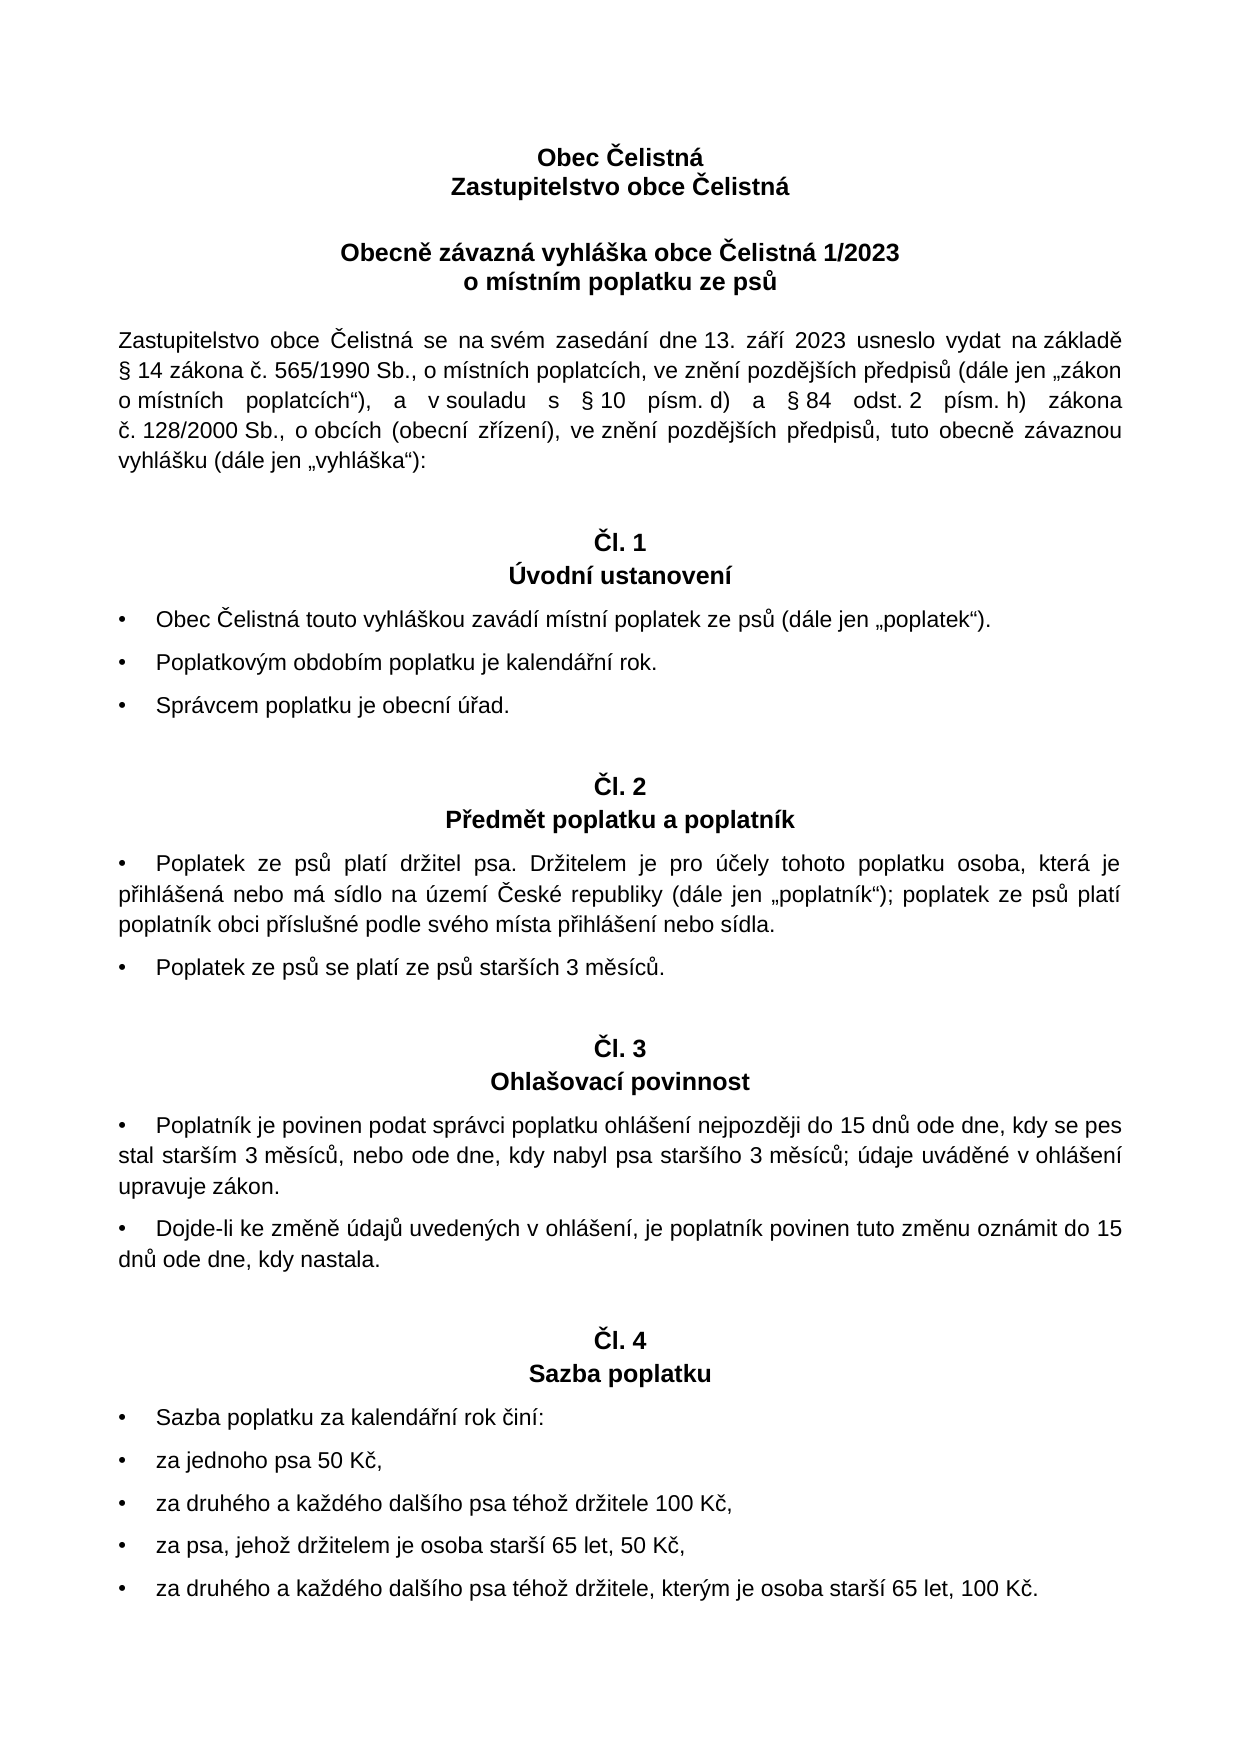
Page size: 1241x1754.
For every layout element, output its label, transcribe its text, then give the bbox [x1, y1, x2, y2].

text Obec Čelistná Zastupitelstvo obce Čelistná [118, 143, 1122, 201]
text Čl. 2 Předmět poplatku a poplatník [118, 772, 1122, 834]
list za druhého a každého dalšího psa téhož držitele, kterým je osoba starší 65 let, 100 Kč. [81, 1575, 1122, 1602]
list Dojde-li ke změně údajů uvedených v ohlášení, je poplatník povinen tuto změnu oznámit do 15 dnů ode dne, kdy nastala. [81, 1215, 1122, 1272]
list Poplatník je povinen podat správci poplatku ohlášení nejpozději do 15 dnů ode dne, kdy se pes stal starším 3 měsíců, nebo ode dne, kdy nabyl psa staršího 3 měsíců; údaje uváděné v ohlášení upravuje zákon. [81, 1112, 1122, 1199]
list Poplatek ze psů platí držitel psa. Držitelem je pro účely tohoto poplatku osoba, která je přihlášená nebo má sídlo na území České republiky (dále jen „poplatník“); poplatek ze psů platí poplatník obci příslušné podle svého místa přihlášení nebo sídla. [81, 850, 1122, 937]
text Zastupitelstvo obce Čelistná se na svém zasedání dne 13. září 2023 usneslo vydat na základě § 14 zákona č. 565/1990 Sb., o místních poplatcích, ve znění pozdějších předpisů (dále jen „zákon o místních poplatcích“), a v souladu s § 10 písm. d) a § 84 odst. 2 písm. h) zákona č. 128/2000 Sb., o obcích (obecní zřízení), ve znění pozdějších předpisů, tuto obecně závaznou vyhlášku (dále jen „vyhláška“): [118, 327, 1122, 474]
list Poplatek ze psů se platí ze psů starších 3 měsíců. [81, 953, 1122, 980]
list Sazba poplatku za kalendářní rok činí: [81, 1404, 1122, 1431]
list Obec Čelistná touto vyhláškou zavádí místní poplatek ze psů (dále jen „poplatek“). [81, 606, 1122, 633]
list Správcem poplatku je obecní úřad. [81, 692, 1122, 718]
text Čl. 4 Sazba poplatku [118, 1326, 1122, 1388]
list za psa, jehož držitelem je osoba starší 65 let, 50 Kč, [81, 1532, 1122, 1559]
text Čl. 3 Ohlašovací povinnost [118, 1034, 1122, 1096]
text Čl. 1 Úvodní ustanovení [118, 528, 1122, 589]
list za druhého a každého dalšího psa téhož držitele 100 Kč, [81, 1490, 1122, 1516]
list Poplatkovým obdobím poplatku je kalendářní rok. [81, 649, 1122, 675]
text Obecně závazná vyhláška obce Čelistná 1/2023 o místním poplatku ze psů [118, 238, 1122, 295]
list za jednoho psa 50 Kč, [81, 1447, 1122, 1473]
